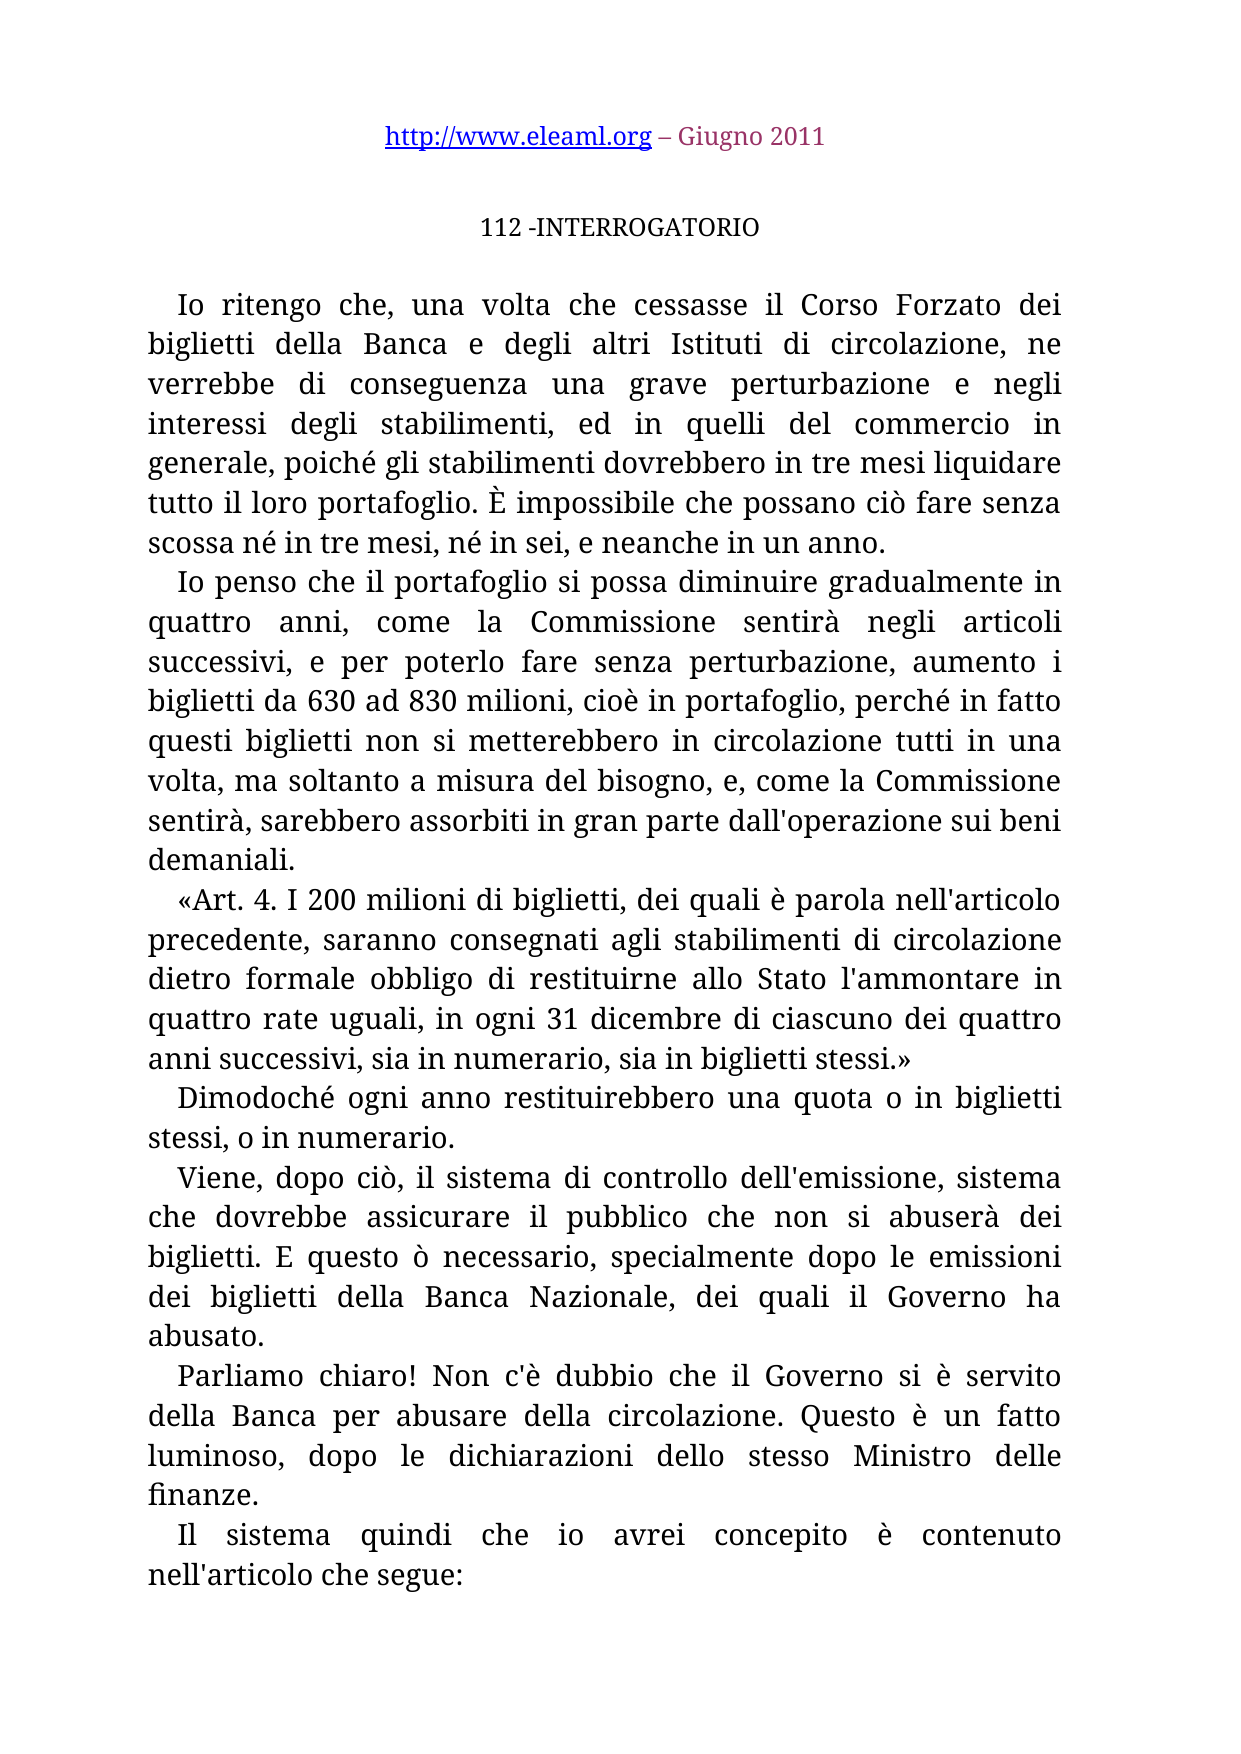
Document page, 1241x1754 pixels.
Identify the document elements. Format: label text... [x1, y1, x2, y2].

text Il sistema quindi che io avrei concepito è contenuto nell'articolo che segue: [148, 1514, 1063, 1593]
text Viene, dopo ciò, il sistema di controllo dell'emissione, sistema che dovrebbe assicurare il pubblico che non si abuserà dei biglietti. E questo ò necessario, specialmente dopo le emissioni dei biglietti della Banca Nazionale, dei quali il Governo ha abusato. [148, 1157, 1063, 1355]
text «Art. 4. I 200 milioni di biglietti, dei quali è parola nell'articolo precedente, saranno consegnati agli stabilimenti di circolazione dietro formale obbligo di restituirne allo Stato l'ammontare in quattro rate uguali, in ogni 31 dicembre di ciascuno dei quattro anni successivi, sia in numerario, sia in biglietti stessi.» [148, 879, 1063, 1078]
text 112 -INTERROGATORIO [148, 210, 1063, 244]
text Parliamo chiaro! Non c'è dubbio che il Governo si è servito della Banca per abusare della circolazione. Questo è un fatto luminoso, dopo le dichiarazioni dello stesso Ministro delle finanze. [148, 1355, 1063, 1514]
text Io ritengo che, una volta che cessasse il Corso Forzato dei biglietti della Banca e degli altri Istituti di circolazione, ne verrebbe di conseguenza una grave perturbazione e negli interessi degli stabilimenti, ed in quelli del commercio in generale, poiché gli stabilimenti dovrebbero in tre mesi liquidare tutto il loro portafoglio. È impossibile che possano ciò fare senza scossa né in tre mesi, né in sei, e neanche in un anno. [148, 284, 1063, 562]
text Io penso che il portafoglio si possa diminuire gradualmente in quattro anni, come la Commissione sentirà negli articoli successivi, e per poterlo fare senza perturbazione, aumento i biglietti da 630 ad 830 milioni, cioè in portafoglio, perché in fatto questi biglietti non si metterebbero in circolazione tutti in una volta, ma soltanto a misura del bisogno, e, come la Commissione sentirà, sarebbero assorbiti in gran parte dall'operazione sui beni demaniali. [148, 562, 1063, 879]
text Dimodoché ogni anno restituirebbero una quota o in biglietti stessi, o in numerario. [148, 1078, 1063, 1157]
